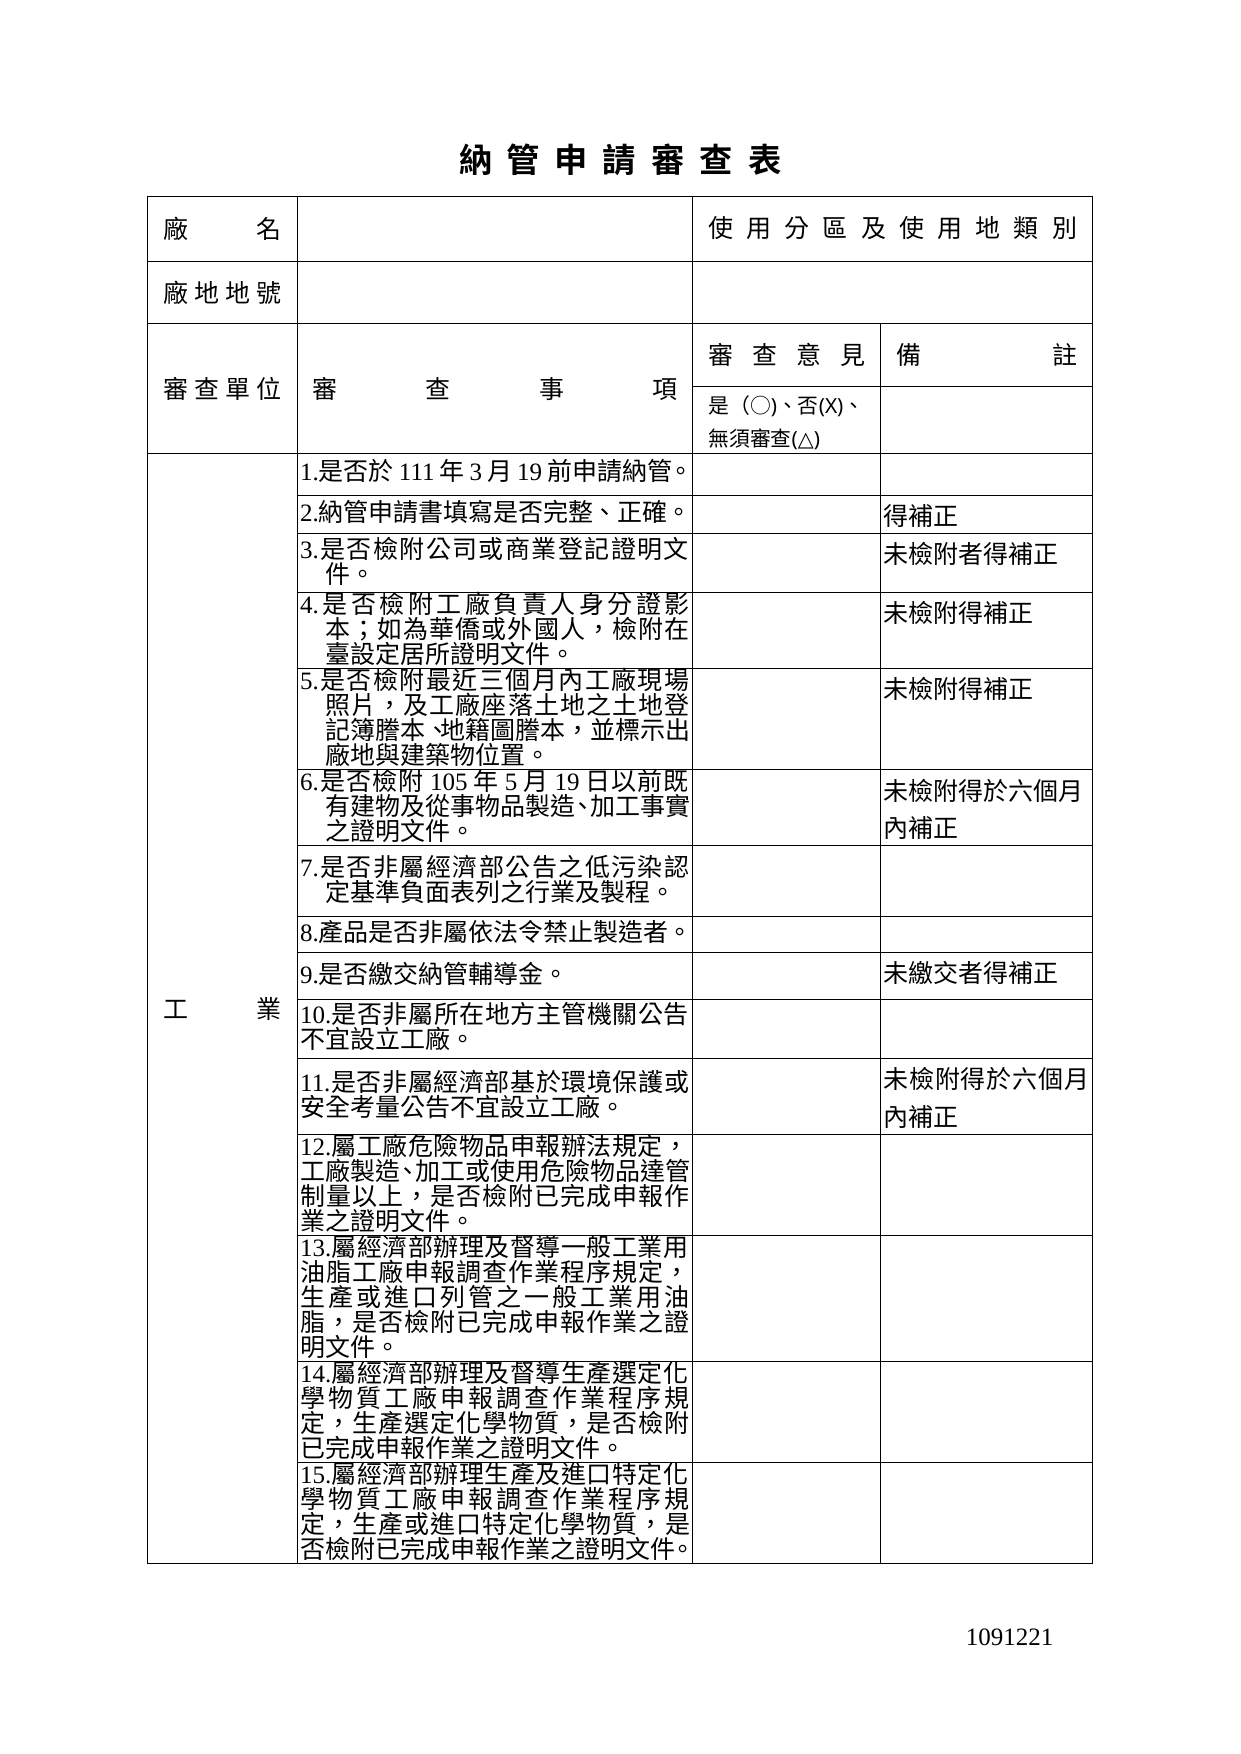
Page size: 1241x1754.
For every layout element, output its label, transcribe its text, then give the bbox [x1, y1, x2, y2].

text 納 管 申 請 審 查 表 [187, 121, 1053, 196]
table_header [298, 197, 692, 261]
table_cell 未檢附得於六個月內補正 [881, 1059, 1092, 1134]
table_cell [881, 1135, 1092, 1235]
table_cell [881, 846, 1092, 916]
table_cell 未檢附得補正 [881, 593, 1092, 668]
table_cell 13.屬經濟部辦理及督導一般工業用油脂工廠申報調查作業程序規定，生產或進口列管之一般工業用油脂，是否檢附已完成申報作業之證明文件。 [298, 1236, 692, 1361]
table_cell 15.屬經濟部辦理生產及進口特定化學物質工廠申報調查作業程序規定，生產或進口特定化學物質，是否檢附已完成申報作業之證明文件。 [298, 1463, 692, 1563]
table_cell 得補正 [881, 496, 1092, 533]
table_header 廠名 [148, 197, 297, 261]
table_cell [693, 1463, 880, 1563]
table_cell 14.屬經濟部辦理及督導生產選定化學物質工廠申報調查作業程序規定，生產選定化學物質，是否檢附已完成申報作業之證明文件。 [298, 1362, 692, 1462]
table_cell 5.是否檢附最近三個月內工廠現場照片，及工廠座落土地之土地登記簿謄本、地籍圖謄本，並標示出廠地與建築物位置。 [298, 669, 692, 769]
table_cell [693, 262, 1092, 323]
table_cell 備註 [881, 324, 1092, 386]
table_cell [693, 1135, 880, 1235]
table_cell 7.是否非屬經濟部公告之低污染認定基準負面表列之行業及製程。 [298, 846, 692, 916]
table_cell [693, 1236, 880, 1361]
table_cell [693, 593, 880, 668]
table_cell 9.是否繳交納管輔導金。 [298, 953, 692, 999]
table_cell 未檢附得於六個月內補正 [881, 770, 1092, 845]
table_cell 工業 [148, 454, 297, 1563]
table_cell [881, 1362, 1092, 1462]
table_cell 未檢附得補正 [881, 669, 1092, 769]
table_cell [693, 846, 880, 916]
table_cell 審查事項 [298, 324, 692, 453]
table_cell [693, 454, 880, 494]
table_cell [693, 534, 880, 592]
table_cell 6.是否檢附105年5月19日以前既有建物及從事物品製造、加工事實之證明文件。 [298, 770, 692, 845]
table_cell [881, 1000, 1092, 1058]
table_cell [881, 454, 1092, 494]
table_cell 廠地地號 [148, 262, 297, 323]
table_cell [881, 917, 1092, 952]
table_cell [693, 669, 880, 769]
table_cell 8.產品是否非屬依法令禁止製造者。 [298, 917, 692, 952]
table_cell 2.納管申請書填寫是否完整、正確。 [298, 496, 692, 533]
table_cell 3.是否檢附公司或商業登記證明文件。 [298, 534, 692, 592]
table_cell [693, 496, 880, 533]
table_cell [881, 1463, 1092, 1563]
table_cell 1.是否於111年3月19前申請納管。 [298, 454, 692, 494]
table_cell [693, 917, 880, 952]
table_cell 11.是否非屬經濟部基於環境保護或 安全考量公告不宜設立工廠。 [298, 1059, 692, 1134]
table_cell 未繳交者得補正 [881, 953, 1092, 999]
table_cell 審查意見 [693, 324, 880, 386]
table_cell [693, 1362, 880, 1462]
table_cell 12.屬工廠危險物品申報辦法規定，工廠製造、加工或使用危險物品達管制量以上，是否檢附已完成申報作業之證明文件。 [298, 1135, 692, 1235]
table_cell [693, 770, 880, 845]
table_cell [881, 1236, 1092, 1361]
table_cell [298, 262, 692, 323]
table_cell [693, 1059, 880, 1134]
table_header 使用分區及使用地類別 [693, 197, 1092, 261]
table_cell 4.是否檢附工廠負責人身分證影本；如為華僑或外國人，檢附在臺設定居所證明文件。 [298, 593, 692, 668]
table_cell [693, 1000, 880, 1058]
table_cell [881, 387, 1092, 453]
table_cell 是（○)、否(X)、 無須審查(△) [693, 387, 880, 453]
table_cell 審查單位 [148, 324, 297, 453]
table_cell [693, 953, 880, 999]
table_cell 10.是否非屬所在地方主管機關公告 不宜設立工廠。 [298, 1000, 692, 1058]
table_cell 未檢附者得補正 [881, 534, 1092, 592]
